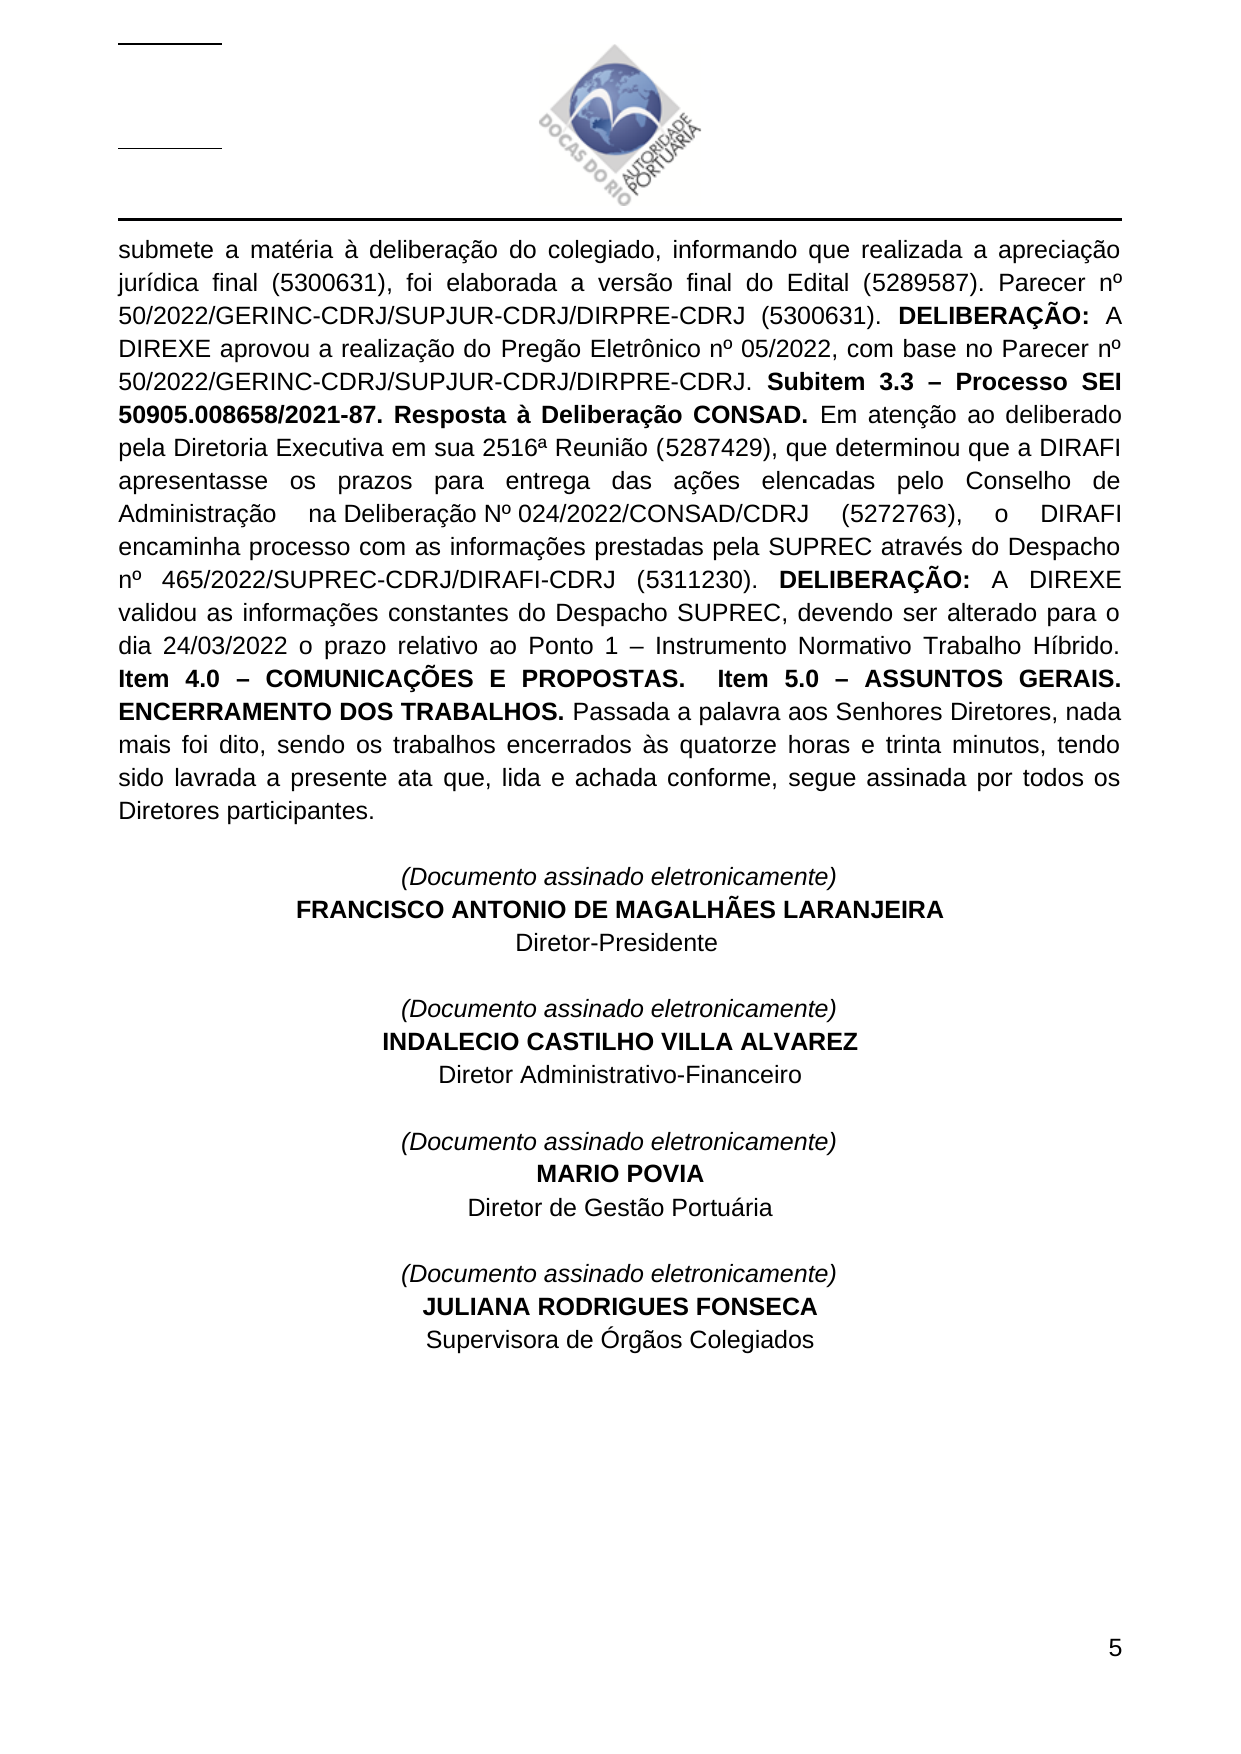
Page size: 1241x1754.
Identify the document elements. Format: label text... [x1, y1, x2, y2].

text Supervisora de Órgãos Colegiados [118, 1324, 1122, 1353]
text (Documento assinado eletronicamente) [118, 862, 1122, 891]
text JULIANA RODRIGUES FONSECA [118, 1292, 1122, 1320]
text FRANCISCO ANTONIO DE MAGALHÃES LARANJEIRA [118, 895, 1122, 924]
text Diretor-Presidente [118, 928, 1122, 957]
text submete a matéria à deliberação do colegiado, informando que realizada a apreciação jurídica final (5300631), foi elaborada a versão final do Edital (5289587). Parecer nº 50/2022/GERINC-CDRJ/SUPJUR-CDRJ/DIRPRE-CDRJ (5300631). deliberação: a DIREXE aprovou a realização do Pregão Eletrônico nº 05/2022, com base no Parecer nº 50/2022/GERINC-CDRJ/SUPJUR-CDRJ/DIRPRE-CDRJ. Subitem 3.3 – Processo SEI 50905.008658/2021-87. Resposta à Deliberação CONSAD. Em atenção ao deliberado pela Diretoria Executiva em sua 2516ª Reunião (5287429), que determinou que a DIRAFI apresentasse os prazos para entrega das ações elencadas pelo Conselho de Administração na Deliberação Nº 024/2022/CONSAD/CDRJ (5272763), o DIRAFI encaminha processo com as informações prestadas pela SUPREC através do Despacho nº 465/2022/SUPREC-CDRJ/DIRAFI-CDRJ (5311230). DELIBERAÇÃO: A DIREXE validou as informações constantes do Despacho SUPREC, devendo ser alterado para o dia 24/03/2022 o prazo relativo ao Ponto 1 – Instrumento Normativo Trabalho Híbrido. Item 4.0 – COMUNICAÇÕES E PROPOSTAS. Item 5.0 – ASSUNTOS GERAIS. ENCERRAMENTO DOS TRABALHOS. Passada a palavra aos Senhores Diretores, nada mais foi dito, sendo os trabalhos encerrados às quatorze horas e trinta minutos, tendo sido lavrada a presente ata que, lida e achada conforme, segue assinada por todos os Diretores participantes. [118, 235, 1122, 825]
text INDALECIO CASTILHO VILLA ALVAREZ [118, 1027, 1122, 1056]
text (Documento assinado eletronicamente) [118, 1258, 1122, 1287]
text Diretor de Gestão Portuária [118, 1192, 1122, 1221]
text Diretor Administrativo-Financeiro [118, 1060, 1122, 1089]
text (Documento assinado eletronicamente) [118, 994, 1122, 1023]
text MARIO POVIA [118, 1159, 1122, 1188]
text (Documento assinado eletronicamente) [118, 1126, 1122, 1155]
